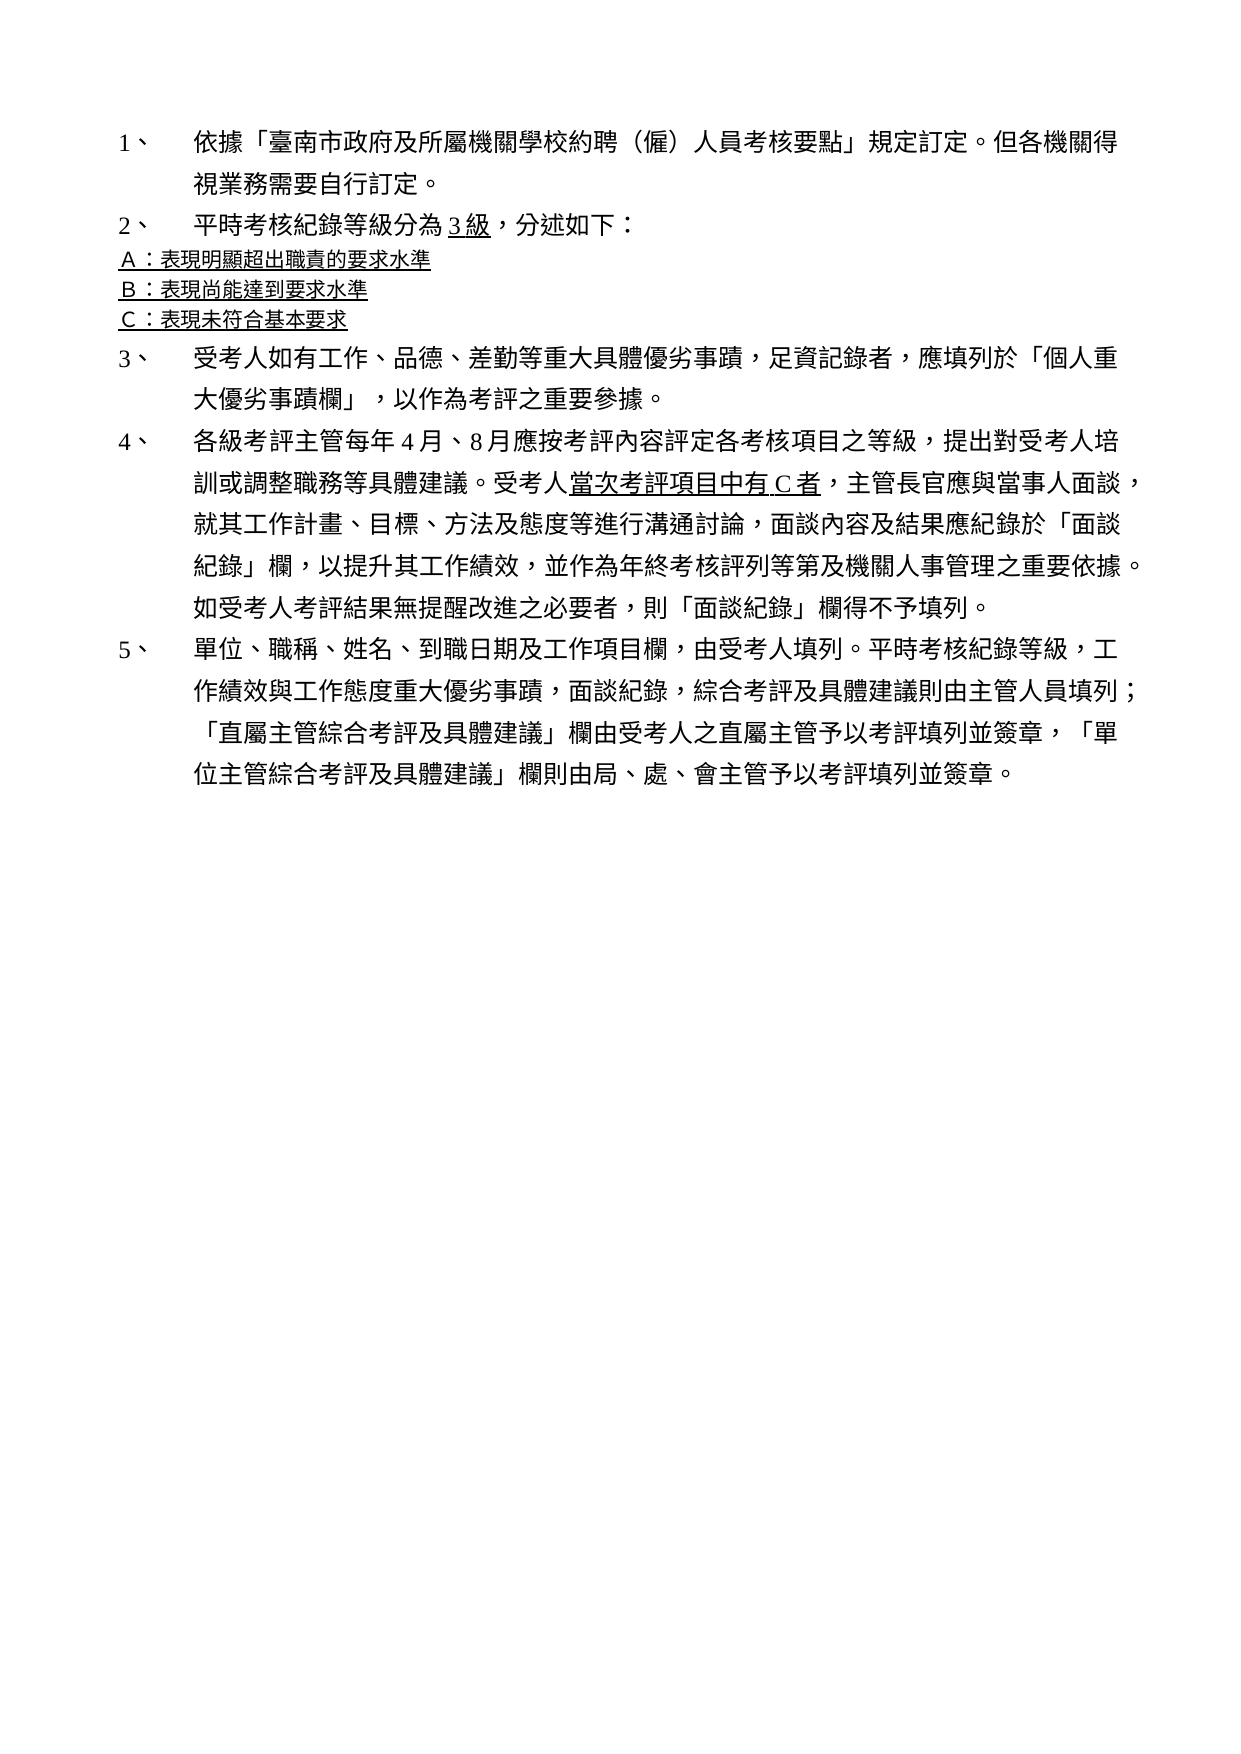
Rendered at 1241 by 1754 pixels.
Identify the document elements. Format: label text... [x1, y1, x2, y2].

list 平時考核紀錄等級分為3級，分述如下： [118, 201, 1122, 243]
text Ａ：表現明顯超出職責的要求水準 [118, 243, 1122, 273]
text Ｂ：表現尚能達到要求水準 [118, 273, 1122, 303]
list 依據「臺南市政府及所屬機關學校約聘（僱）人員考核要點」規定訂定。但各機關得視業務需要自行訂定。 [118, 118, 1122, 201]
list 各級考評主管每年4月、8月應按考評內容評定各考核項目之等級，提出對受考人培訓或調整職務等具體建議。受考人當次考評項目中有C者，主管長官應與當事人面談，就其工作計畫、目標、方法及態度等進行溝通討論，面談內容及結果應紀錄於「面談紀錄」欄，以提升其工作績效，並作為年終考核評列等第及機關人事管理之重要依據。如受考人考評結果無提醒改進之必要者，則「面談紀錄」欄得不予填列。 [118, 417, 1122, 625]
list 單位、職稱、姓名、到職日期及工作項目欄，由受考人填列。平時考核紀錄等級，工作績效與工作態度重大優劣事蹟，面談紀錄，綜合考評及具體建議則由主管人員填列；「直屬主管綜合考評及具體建議」欄由受考人之直屬主管予以考評填列並簽章，「單位主管綜合考評及具體建議」欄則由局、處、會主管予以考評填列並簽章。 [118, 625, 1122, 792]
text Ｃ：表現未符合基本要求 [118, 303, 1122, 334]
list 受考人如有工作、品德、差勤等重大具體優劣事蹟，足資記錄者，應填列於「個人重大優劣事蹟欄」，以作為考評之重要參據。 [118, 334, 1122, 417]
